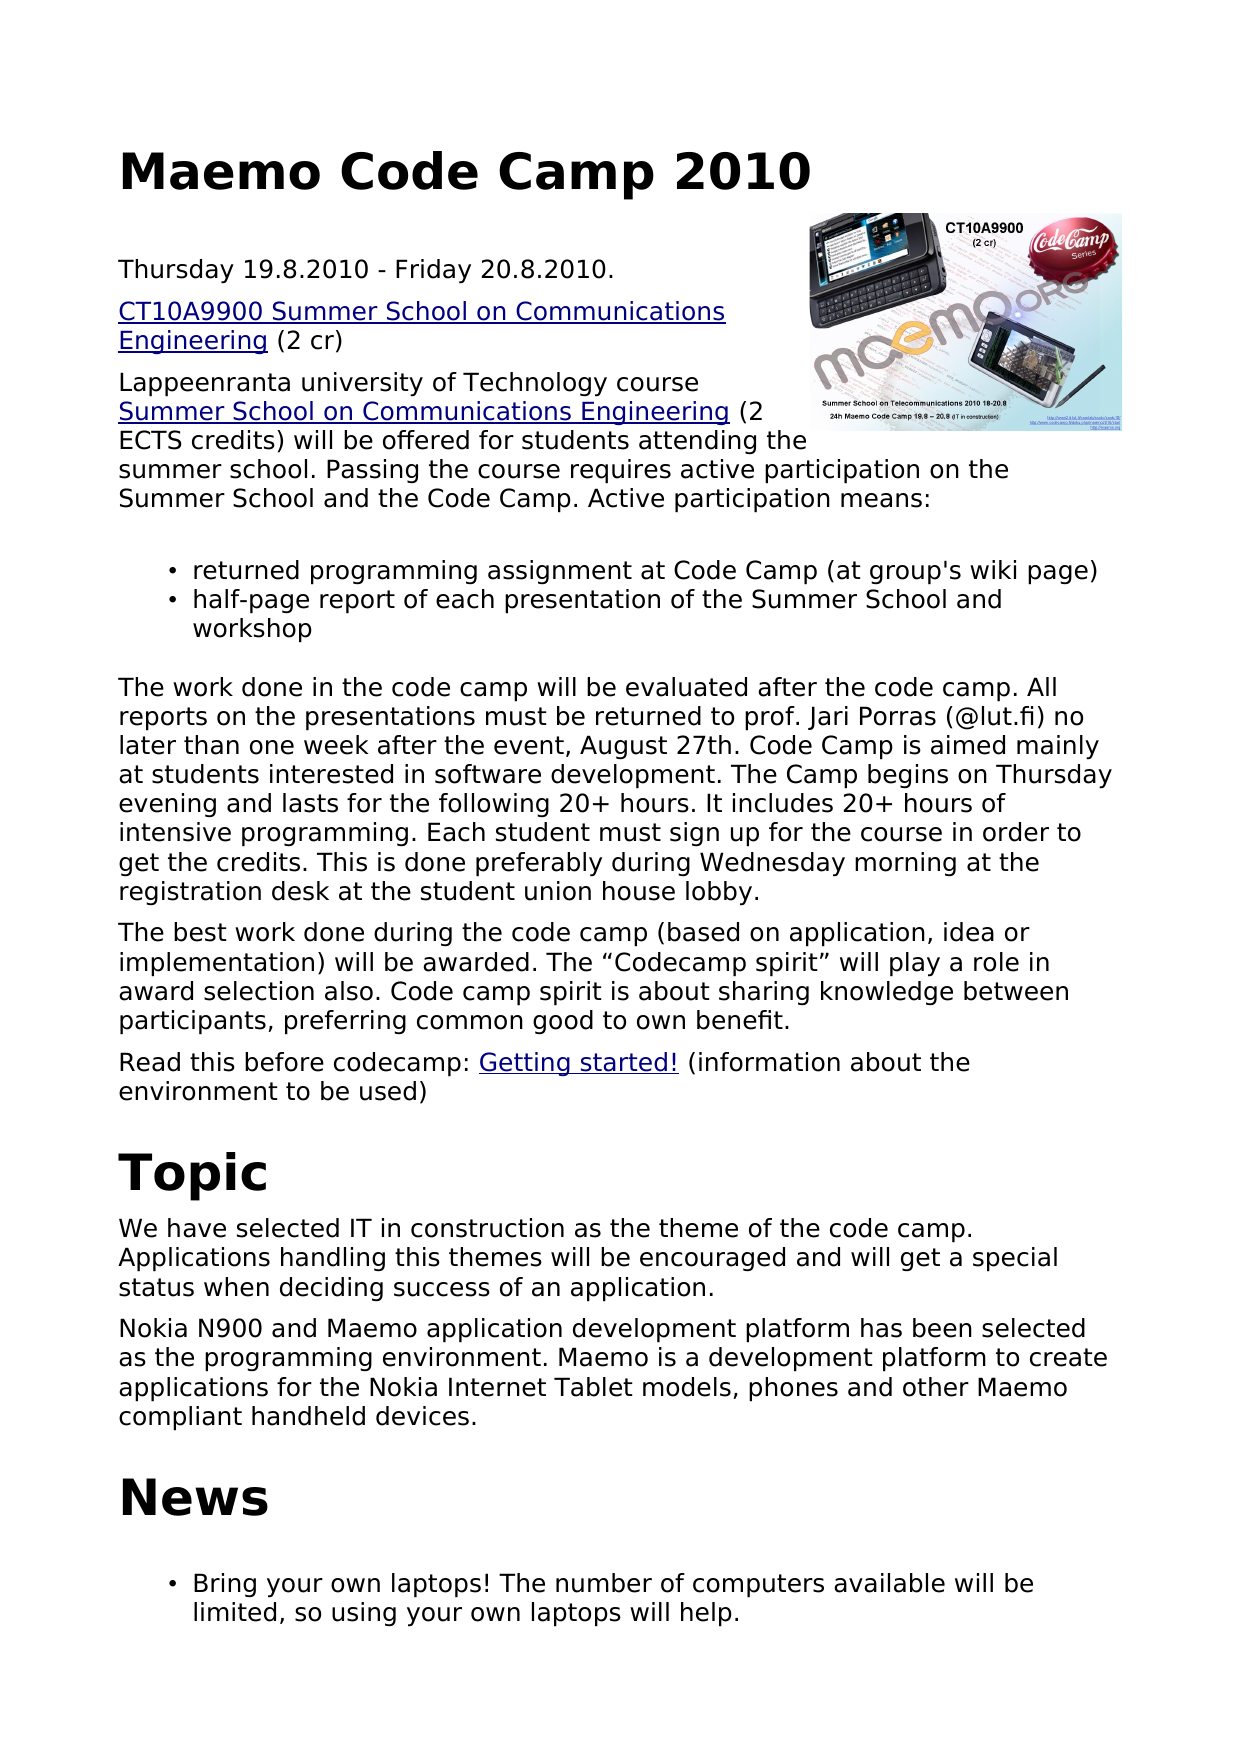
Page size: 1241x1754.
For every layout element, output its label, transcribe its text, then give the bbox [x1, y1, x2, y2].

text We have selected IT in construction as the theme of the code camp. Applications handling this themes will be encouraged and will get a special status when deciding success of an application. [118, 1214, 1122, 1302]
text Read this before codecamp: Getting started! (information about the environment to be used) [118, 1048, 1122, 1106]
text Thursday 19.8.2010 - Friday 20.8.2010. [118, 256, 809, 285]
subtitle News [118, 1468, 1122, 1527]
text Nokia N900 and Maemo application development platform has been selected as the programming environment. Maemo is a development platform to create applications for the Nokia Internet Tablet models, phones and other Maemo compliant handheld devices. [118, 1314, 1122, 1431]
subtitle Maemo Code Camp 2010 [118, 143, 1122, 201]
text CT10A9900 Summer School on Communications Engineering (2 cr) [118, 297, 809, 356]
subtitle Topic [118, 1144, 1122, 1202]
text The best work done during the code camp (based on application, idea or implementation) will be awarded. The “Codecamp spirit” will play a role in award selection also. Code camp spirit is about sharing knowledge between participants, preferring common good to own benefit. [118, 919, 1122, 1035]
list Bring your own laptops! The number of computers available will be limited, so using your own laptops will help. [177, 1569, 1122, 1627]
picture [809, 213, 1123, 431]
text Lappeenranta university of Technology course Summer School on Communications Engineering (2 ECTS credits) will be offered for students attending the summer school. Passing the course requires active participation on the Summer School and the Code Camp. Active participation means: [118, 368, 1122, 514]
list half-page report of each presentation of the Summer School and workshop [177, 585, 1122, 643]
list returned programming assignment at Code Camp (at group's wiki page) [177, 556, 1122, 585]
text The work done in the code camp will be evaluated after the code camp. All reports on the presentations must be returned to prof. Jari Porras (@lut.fi) no later than one week after the event, August 27th. Code Camp is aimed mainly at students interested in software development. The Camp begins on Thursday evening and lasts for the following 20+ hours. It includes 20+ hours of intensive programming. Each student must sign up for the course in order to get the credits. This is done preferably during Wednesday morning at the registration desk at the student union house lobby. [118, 673, 1122, 906]
